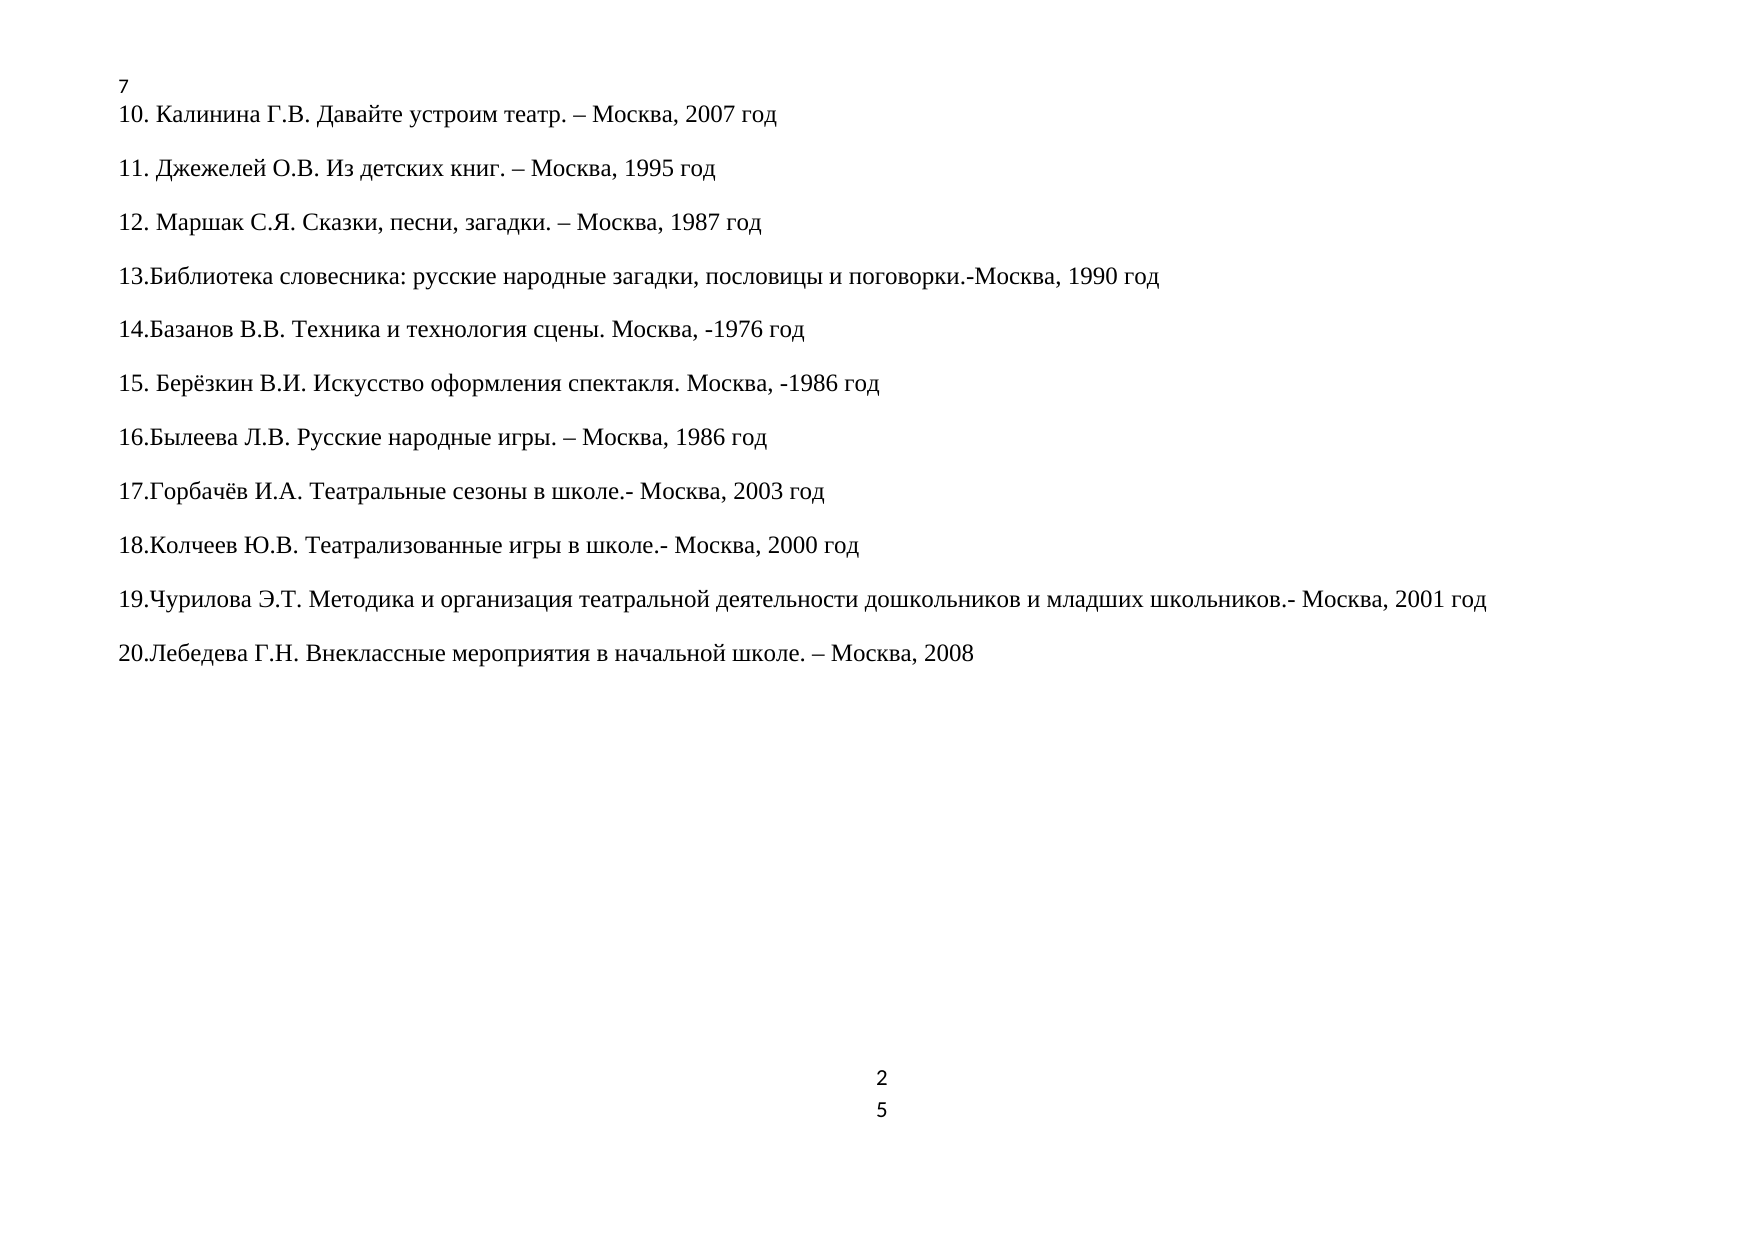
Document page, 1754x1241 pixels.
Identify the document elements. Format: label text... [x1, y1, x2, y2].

text 11. Джежелей О.В. Из детских книг. – Москва, 1995 год [118, 153, 1636, 182]
text 19.Чурилова Э.Т. Методика и организация театральной деятельности дошкольников и младших школьников.- Москва, 2001 год [118, 584, 1636, 613]
text 13.Библиотека словесника: русские народные загадки, пословицы и поговорки.-Москва, 1990 год [118, 261, 1636, 289]
text 18.Колчеев Ю.В. Театрализованные игры в школе.- Москва, 2000 год [118, 530, 1636, 559]
text 16.Былеева Л.В. Русские народные игры. – Москва, 1986 год [118, 422, 1636, 451]
text 12. Маршак С.Я. Сказки, песни, загадки. – Москва, 1987 год [118, 207, 1636, 236]
text 14.Базанов В.В. Техника и технология сцены. Москва, -1976 год [118, 314, 1636, 343]
text 15. Берёзкин В.И. Искусство оформления спектакля. Москва, -1986 год [118, 368, 1636, 397]
text 10. Калинина Г.В. Давайте устроим театр. – Москва, 2007 год [118, 99, 1636, 128]
text 20.Лебедева Г.Н. Внеклассные мероприятия в начальной школе. – Москва, 2008 [118, 638, 1636, 666]
text 17.Горбачёв И.А. Театральные сезоны в школе.- Москва, 2003 год [118, 476, 1636, 505]
